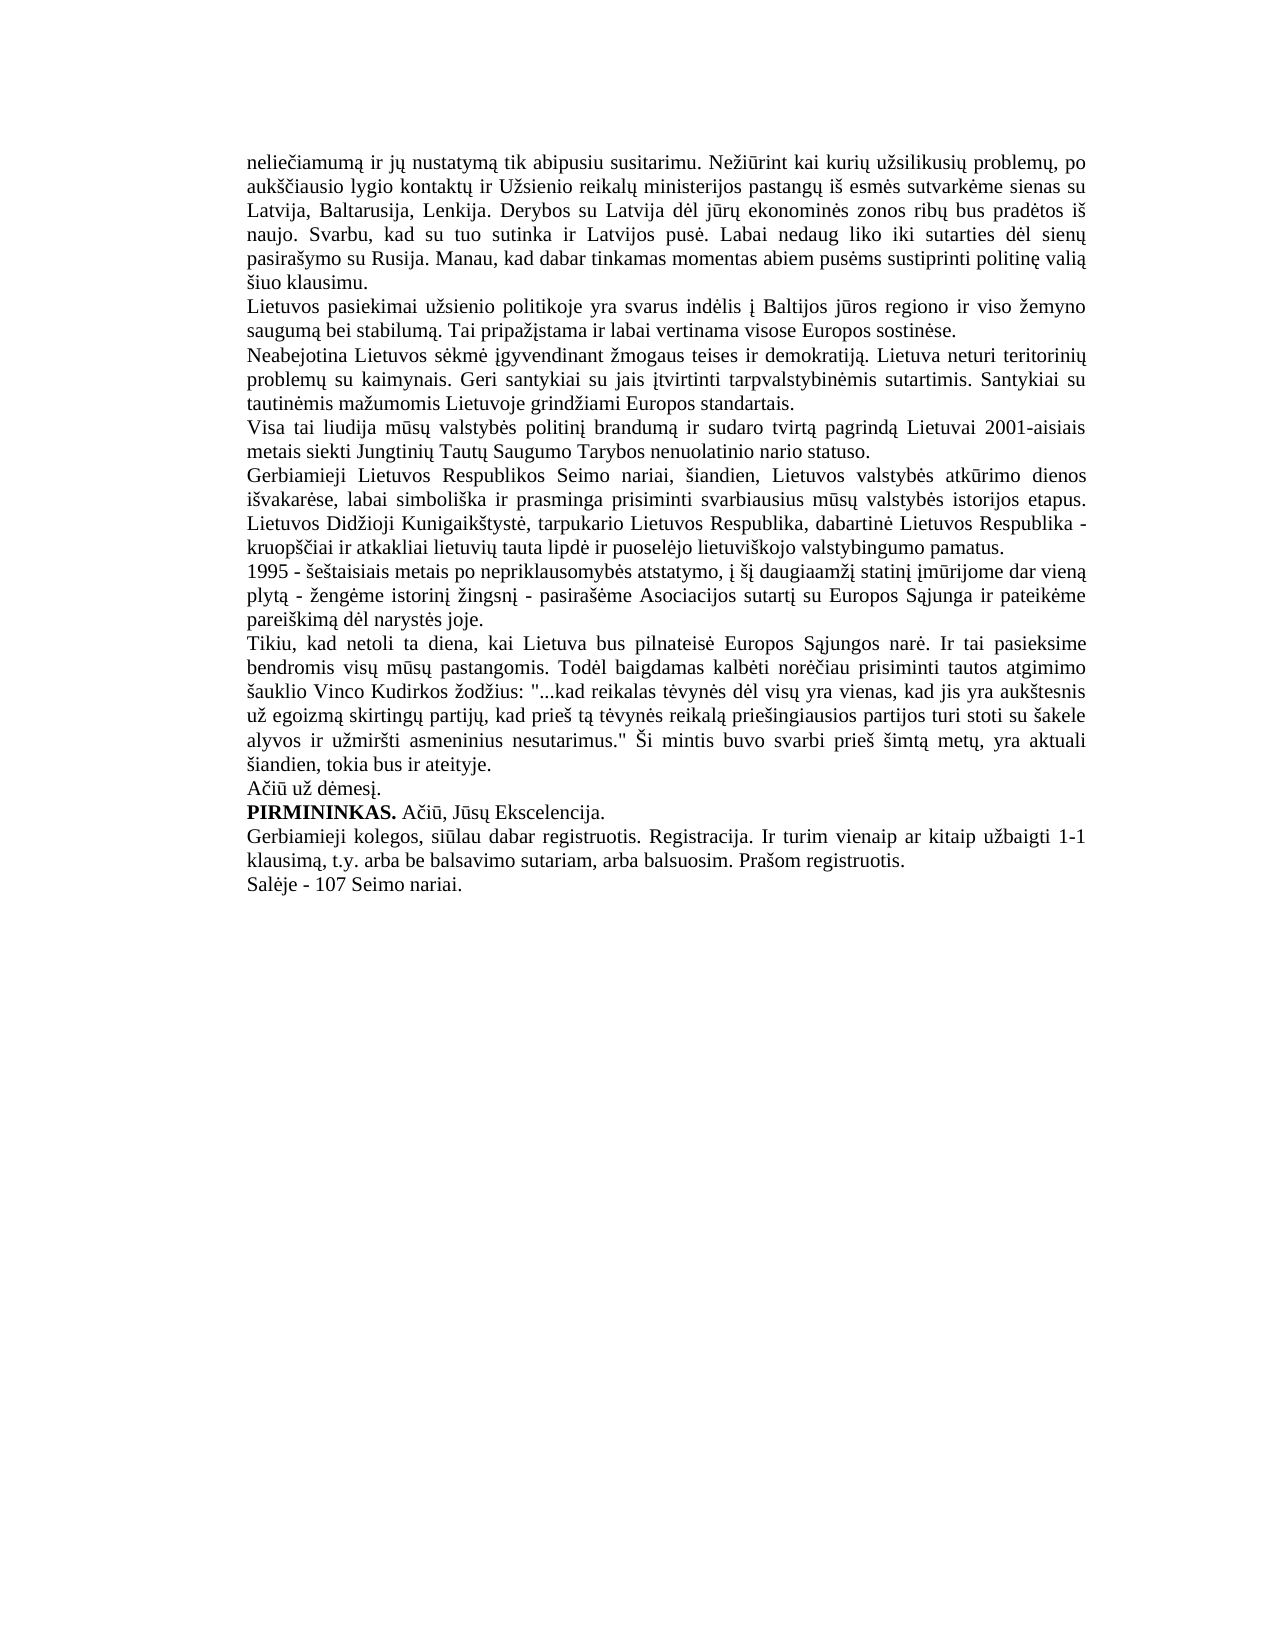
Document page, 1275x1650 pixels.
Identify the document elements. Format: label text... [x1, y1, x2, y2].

text Lietuvos pasiekimai užsienio politikoje yra svarus indėlis į Baltijos jūros regiono ir viso žemyno saugumą bei stabilumą. Tai pripažįstama ir labai vertinama visose Europos sostinėse. [247, 294, 1087, 342]
text PIRMININKAS. Ačiū, Jūsų Ekscelencija. [247, 800, 1087, 824]
text Salėje - 107 Seimo nariai. [247, 872, 1087, 896]
text 1995 - šeštaisiais metais po nepriklausomybės atstatymo, į šį daugiaamžį statinį įmūrijome dar vieną plytą - žengėme istorinį žingsnį - pasirašėme Asociacijos sutartį su Europos Sąjunga ir pateikėme pareiškimą dėl narystės joje. [247, 559, 1087, 631]
text Neabejotina Lietuvos sėkmė įgyvendinant žmogaus teises ir demokratiją. Lietuva neturi teritorinių problemų su kaimynais. Geri santykiai su jais įtvirtinti tarpvalstybinėmis sutartimis. Santykiai su tautinėmis mažumomis Lietuvoje grindžiami Europos standartais. [247, 342, 1087, 415]
text Ačiū už dėmesį. [247, 776, 1087, 800]
text Tikiu, kad netoli ta diena, kai Lietuva bus pilnateisė Europos Sąjungos narė. Ir tai pasieksime bendromis visų mūsų pastangomis. Todėl baigdamas kalbėti norėčiau prisiminti tautos atgimimo šauklio Vinco Kudirkos žodžius: "...kad reikalas tėvynės dėl visų yra vienas, kad jis yra aukštesnis už egoizmą skirtingų partijų, kad prieš tą tėvynės reikalą priešingiausios partijos turi stoti su šakele alyvos ir užmiršti asmeninius nesutarimus." Ši mintis buvo svarbi prieš šimtą metų, yra aktuali šiandien, tokia bus ir ateityje. [247, 631, 1087, 776]
text Visa tai liudija mūsų valstybės politinį brandumą ir sudaro tvirtą pagrindą Lietuvai 2001-aisiais metais siekti Jungtinių Tautų Saugumo Tarybos nenuolatinio nario statuso. [247, 415, 1087, 463]
text Gerbiamieji Lietuvos Respublikos Seimo nariai, šiandien, Lietuvos valstybės atkūrimo dienos išvakarėse, labai simboliška ir prasminga prisiminti svarbiausius mūsų valstybės istorijos etapus. Lietuvos Didžioji Kunigaikštystė, tarpukario Lietuvos Respublika, dabartinė Lietuvos Respublika - kruopščiai ir atkakliai lietuvių tauta lipdė ir puoselėjo lietuviškojo valstybingumo pamatus. [247, 463, 1087, 559]
text neliečiamumą ir jų nustatymą tik abipusiu susitarimu. Nežiūrint kai kurių užsilikusių problemų, po aukščiausio lygio kontaktų ir Užsienio reikalų ministerijos pastangų iš esmės sutvarkėme sienas su Latvija, Baltarusija, Lenkija. Derybos su Latvija dėl jūrų ekonominės zonos ribų bus pradėtos iš naujo. Svarbu, kad su tuo sutinka ir Latvijos pusė. Labai nedaug liko iki sutarties dėl sienų pasirašymo su Rusija. Manau, kad dabar tinkamas momentas abiem pusėms sustiprinti politinę valią šiuo klausimu. [247, 150, 1087, 294]
text Gerbiamieji kolegos, siūlau dabar registruotis. Registracija. Ir turim vienaip ar kitaip užbaigti 1-1 klausimą, t.y. arba be balsavimo sutariam, arba balsuosim. Prašom registruotis. [247, 824, 1087, 872]
